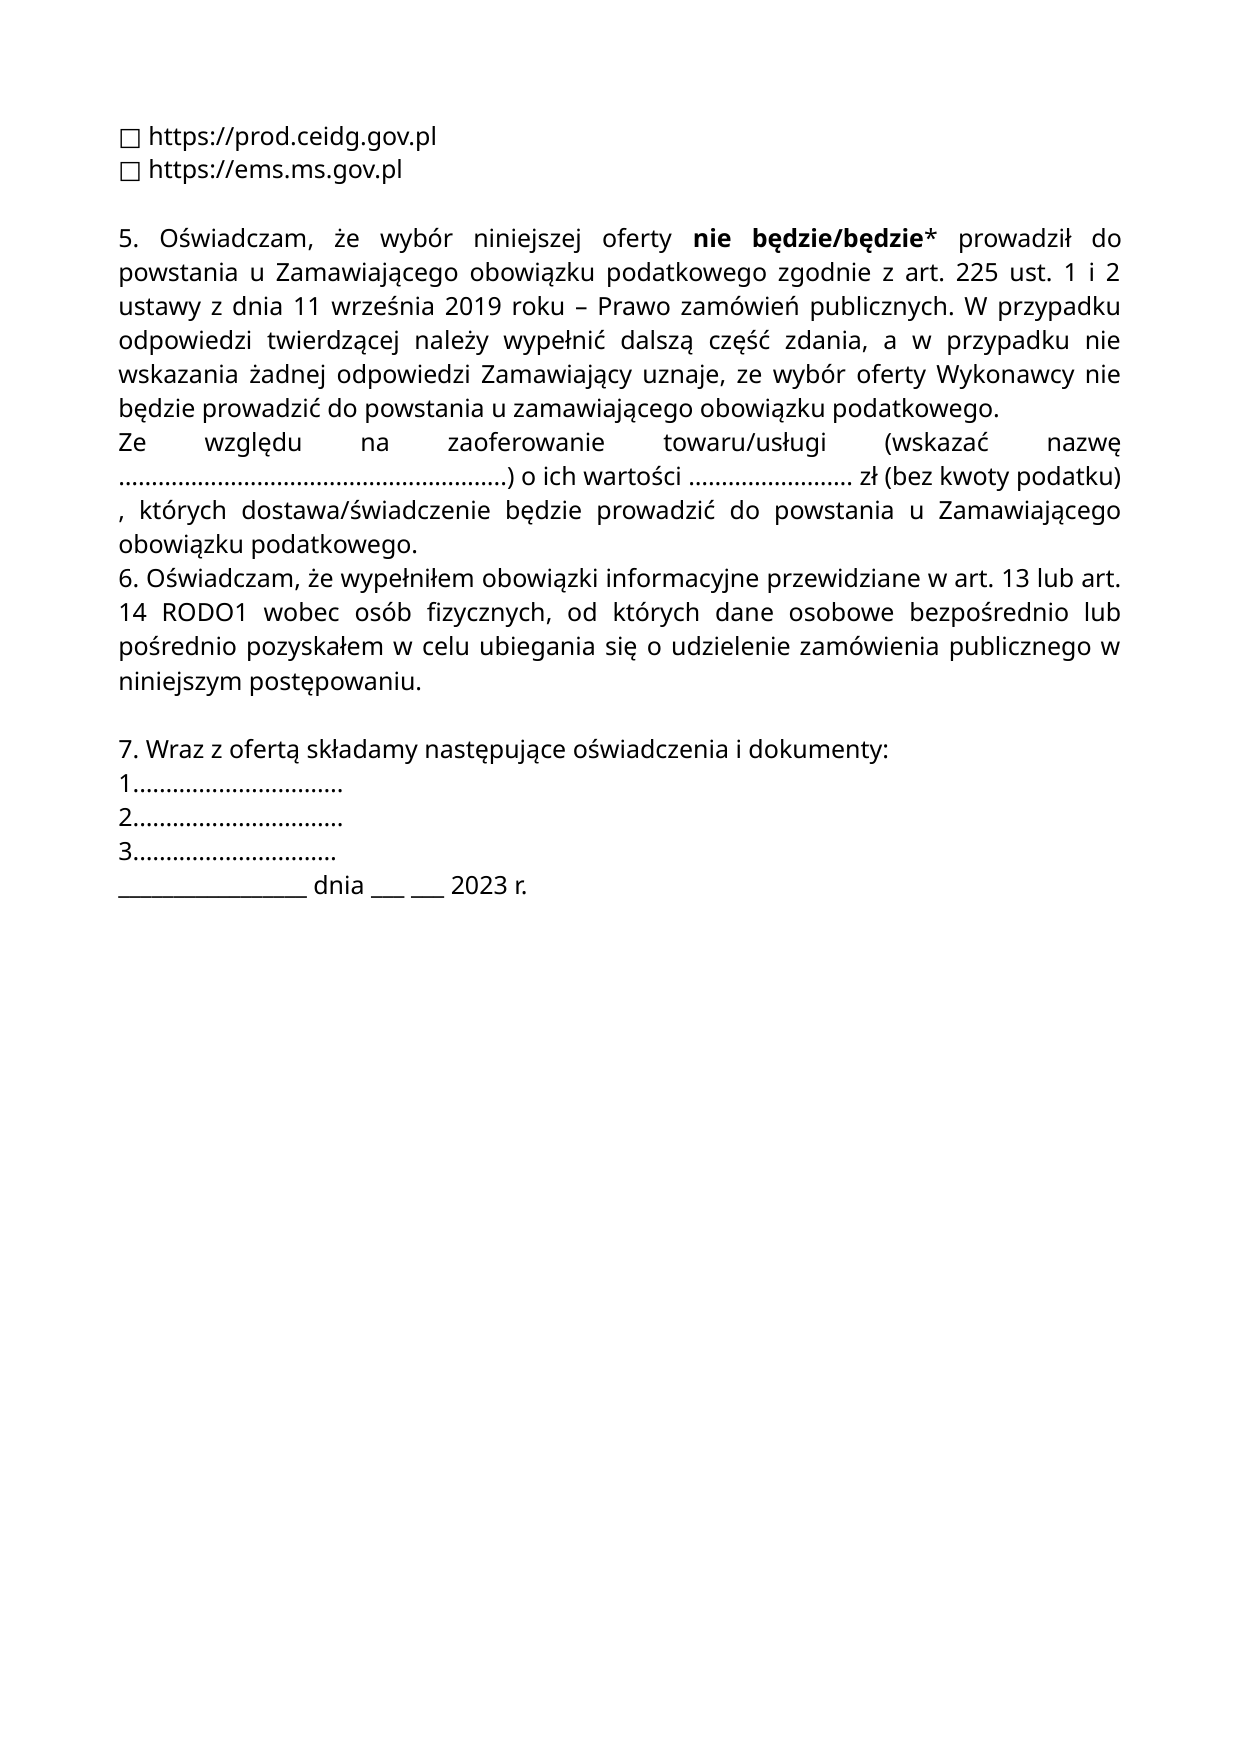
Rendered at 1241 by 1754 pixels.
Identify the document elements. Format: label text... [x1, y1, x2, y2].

text 3.………………………… [118, 833, 1122, 867]
text Ze względu na zaoferowanie towaru/usługi (wskazać nazwę …………………………………………………..) o ich wartości ……………………. zł (bez kwoty podatku) , których dostawa/świadczenie będzie prowadzić do powstania u Zamawiającego obowiązku podatkowego. [118, 425, 1122, 561]
text □ https://ems.ms.gov.pl [118, 152, 1122, 186]
text 6. Oświadczam, że wypełniłem obowiązki informacyjne przewidziane w art. 13 lub art. 14 RODO1 wobec osób fizycznych, od których dane osobowe bezpośrednio lub pośrednio pozyskałem w celu ubiegania się o udzielenie zamówienia publicznego w niniejszym postępowaniu. [118, 561, 1122, 697]
text _________________ dnia ___ ___ 2023 r. [118, 867, 1122, 902]
text □ https://prod.ceidg.gov.pl [118, 118, 1122, 152]
text 7. Wraz z ofertą składamy następujące oświadczenia i dokumenty: [118, 731, 1122, 765]
text 5. Oświadczam, że wybór niniejszej oferty nie będzie/będzie* prowadził do powstania u Zamawiającego obowiązku podatkowego zgodnie z art. 225 ust. 1 i 2 ustawy z dnia 11 września 2019 roku – Prawo zamówień publicznych. W przypadku odpowiedzi twierdzącej należy wypełnić dalszą część zdania, a w przypadku nie wskazania żadnej odpowiedzi Zamawiający uznaje, ze wybór oferty Wykonawcy nie będzie prowadzić do powstania u zamawiającego obowiązku podatkowego. [118, 220, 1122, 425]
text 1.…………………………. [118, 765, 1122, 799]
text 2.…………………………. [118, 799, 1122, 833]
